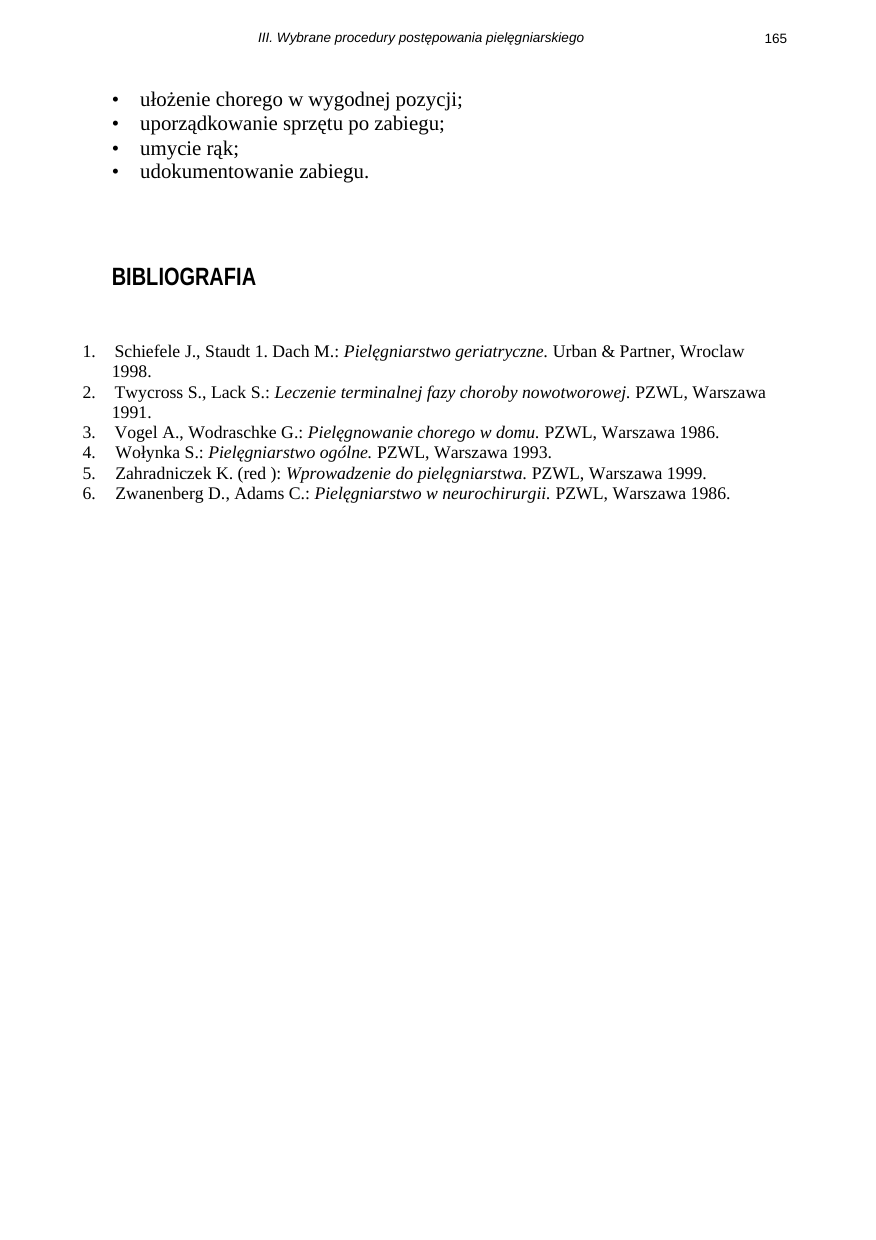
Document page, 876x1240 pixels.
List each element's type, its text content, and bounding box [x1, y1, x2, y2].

text 165 [764, 30, 792, 46]
subtitle BIBLIOGRAFIA [82, 262, 793, 291]
list Vogel A., Wodraschke G.: Pielęgnowanie chorego w domu. PZWL, Warszawa 1986. [82, 422, 793, 442]
list Zwanenberg D., Adams C.: Pielęgniarstwo w neurochirurgii. PZWL, Warszawa 1986. [82, 483, 793, 503]
list udokumentowanie zabiegu. [82, 159, 793, 183]
text III. Wybrane procedury postępowania pielęgniarskiego [258, 30, 616, 45]
list Twycross S., Lack S.: Leczenie terminalnej fazy choroby nowotworowej. PZWL, Warszawa [82, 381, 793, 402]
list ułożenie chorego w wygodnej pozycji; [82, 87, 793, 111]
text 1998. [82, 361, 793, 381]
list Schiefele J., Staudt 1. Dach M.: Pielęgniarstwo geriatryczne. Urban & Partner, Wroclaw [82, 341, 793, 361]
list umycie rąk; [82, 135, 793, 159]
list Wołynka S.: Pielęgniarstwo ogólne. PZWL, Warszawa 1993. [82, 442, 793, 463]
list Zahradniczek K. (red ): Wprowadzenie do pielęgniarstwa. PZWL, Warszawa 1999. [82, 463, 793, 483]
list uporządkowanie sprzętu po zabiegu; [82, 111, 793, 135]
text 1991. [82, 402, 793, 422]
